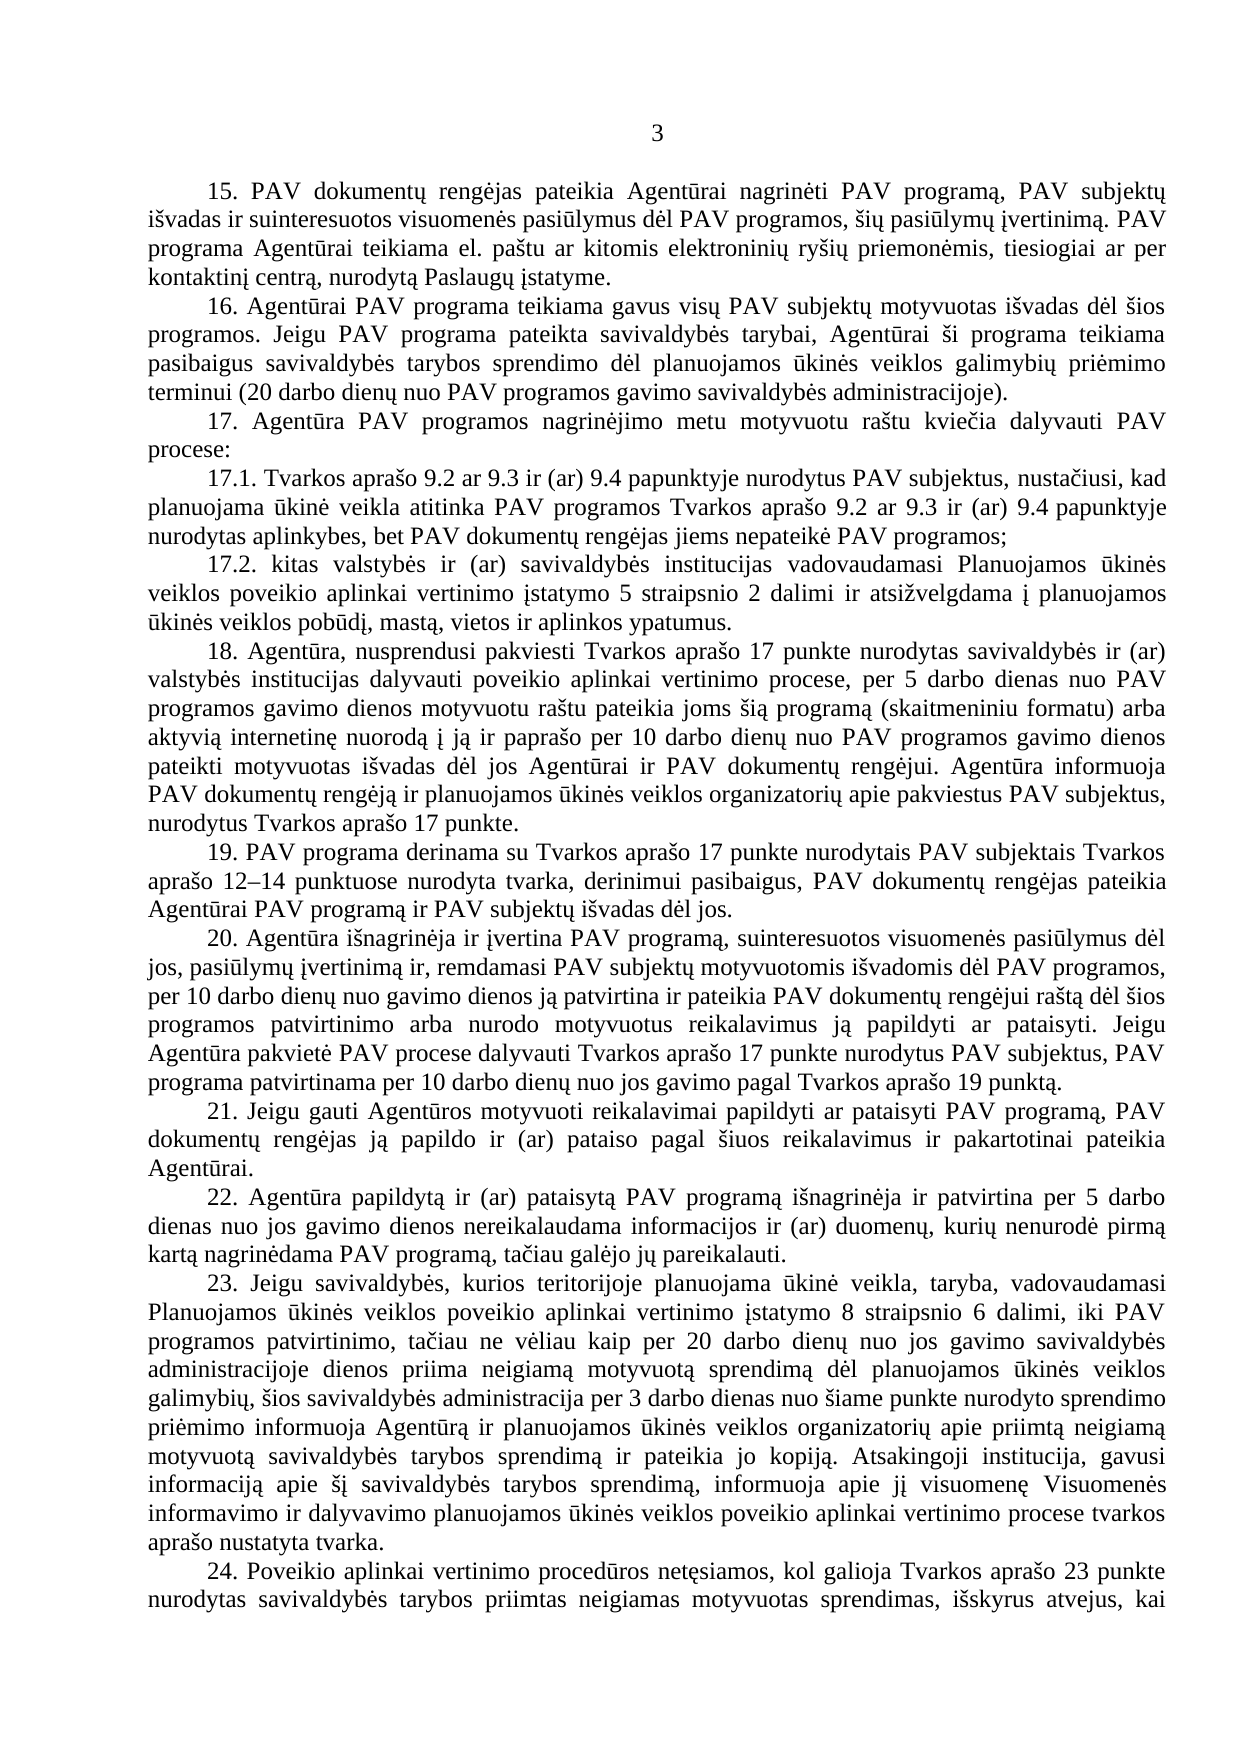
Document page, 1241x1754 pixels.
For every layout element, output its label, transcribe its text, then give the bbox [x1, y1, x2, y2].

text 23. Jeigu savivaldybės, kurios teritorijoje planuojama ūkinė veikla, taryba, vadovaudamasi Planuojamos ūkinės veiklos poveikio aplinkai vertinimo įstatymo 8 straipsnio 6 dalimi, iki PAV programos patvirtinimo, tačiau ne vėliau kaip per 20 darbo dienų nuo jos gavimo savivaldybės administracijoje dienos priima neigiamą motyvuotą sprendimą dėl planuojamos ūkinės veiklos galimybių, šios savivaldybės administracija per 3 darbo dienas nuo šiame punkte nurodyto sprendimo priėmimo informuoja Agentūrą ir planuojamos ūkinės veiklos organizatorių apie priimtą neigiamą motyvuotą savivaldybės tarybos sprendimą ir pateikia jo kopiją. Atsakingoji institucija, gavusi informaciją apie šį savivaldybės tarybos sprendimą, informuoja apie jį visuomenę Visuomenės informavimo ir dalyvavimo planuojamos ūkinės veiklos poveikio aplinkai vertinimo procese tvarkos aprašo nustatyta tvarka. [148, 1268, 1167, 1556]
text 20. Agentūra išnagrinėja ir įvertina PAV programą, suinteresuotos visuomenės pasiūlymus dėl jos, pasiūlymų įvertinimą ir, remdamasi PAV subjektų motyvuotomis išvadomis dėl PAV programos, per 10 darbo dienų nuo gavimo dienos ją patvirtina ir pateikia PAV dokumentų rengėjui raštą dėl šios programos patvirtinimo arba nurodo motyvuotus reikalavimus ją papildyti ar pataisyti. Jeigu Agentūra pakvietė PAV procese dalyvauti Tvarkos aprašo 17 punkte nurodytus PAV subjektus, PAV programa patvirtinama per 10 darbo dienų nuo jos gavimo pagal Tvarkos aprašo 19 punktą. [148, 923, 1167, 1096]
text 15. PAV dokumentų rengėjas pateikia Agentūrai nagrinėti PAV programą, PAV subjektų išvadas ir suinteresuotos visuomenės pasiūlymus dėl PAV programos, šių pasiūlymų įvertinimą. PAV programa Agentūrai teikiama el. paštu ar kitomis elektroninių ryšių priemonėmis, tiesiogiai ar per kontaktinį centrą, nurodytą Paslaugų įstatyme. [148, 176, 1167, 291]
text 19. PAV programa derinama su Tvarkos aprašo 17 punkte nurodytais PAV subjektais Tvarkos aprašo 12–14 punktuose nurodyta tvarka, derinimui pasibaigus, PAV dokumentų rengėjas pateikia Agentūrai PAV programą ir PAV subjektų išvadas dėl jos. [148, 837, 1167, 923]
text 18. Agentūra, nusprendusi pakviesti Tvarkos aprašo 17 punkte nurodytas savivaldybės ir (ar) valstybės institucijas dalyvauti poveikio aplinkai vertinimo procese, per 5 darbo dienas nuo PAV programos gavimo dienos motyvuotu raštu pateikia joms šią programą (skaitmeniniu formatu) arba aktyvią internetinę nuorodą į ją ir paprašo per 10 darbo dienų nuo PAV programos gavimo dienos pateikti motyvuotas išvadas dėl jos Agentūrai ir PAV dokumentų rengėjui. Agentūra informuoja PAV dokumentų rengėją ir planuojamos ūkinės veiklos organizatorių apie pakviestus PAV subjektus, nurodytus Tvarkos aprašo 17 punkte. [148, 636, 1167, 837]
text 17.1. Tvarkos aprašo 9.2 ar 9.3 ir (ar) 9.4 papunktyje nurodytus PAV subjektus, nustačiusi, kad planuojama ūkinė veikla atitinka PAV programos Tvarkos aprašo 9.2 ar 9.3 ir (ar) 9.4 papunktyje nurodytas aplinkybes, bet PAV dokumentų rengėjas jiems nepateikė PAV programos; [148, 463, 1167, 549]
text 17.2. kitas valstybės ir (ar) savivaldybės institucijas vadovaudamasi Planuojamos ūkinės veiklos poveikio aplinkai vertinimo įstatymo 5 straipsnio 2 dalimi ir atsižvelgdama į planuojamos ūkinės veiklos pobūdį, mastą, vietos ir aplinkos ypatumus. [148, 549, 1167, 636]
text 21. Jeigu gauti Agentūros motyvuoti reikalavimai papildyti ar pataisyti PAV programą, PAV dokumentų rengėjas ją papildo ir (ar) pataiso pagal šiuos reikalavimus ir pakartotinai pateikia Agentūrai. [148, 1096, 1167, 1182]
text 22. Agentūra papildytą ir (ar) pataisytą PAV programą išnagrinėja ir patvirtina per 5 darbo dienas nuo jos gavimo dienos nereikalaudama informacijos ir (ar) duomenų, kurių nenurodė pirmą kartą nagrinėdama PAV programą, tačiau galėjo jų pareikalauti. [148, 1182, 1167, 1268]
text 17. Agentūra PAV programos nagrinėjimo metu motyvuotu raštu kviečia dalyvauti PAV procese: [148, 406, 1167, 463]
text 16. Agentūrai PAV programa teikiama gavus visų PAV subjektų motyvuotas išvadas dėl šios programos. Jeigu PAV programa pateikta savivaldybės tarybai, Agentūrai ši programa teikiama pasibaigus savivaldybės tarybos sprendimo dėl planuojamos ūkinės veiklos galimybių priėmimo terminui (20 darbo dienų nuo PAV programos gavimo savivaldybės administracijoje). [148, 291, 1167, 406]
text 24. Poveikio aplinkai vertinimo procedūros netęsiamos, kol galioja Tvarkos aprašo 23 punkte nurodytas savivaldybės tarybos priimtas neigiamas motyvuotas sprendimas, išskyrus atvejus, kai [148, 1556, 1167, 1613]
